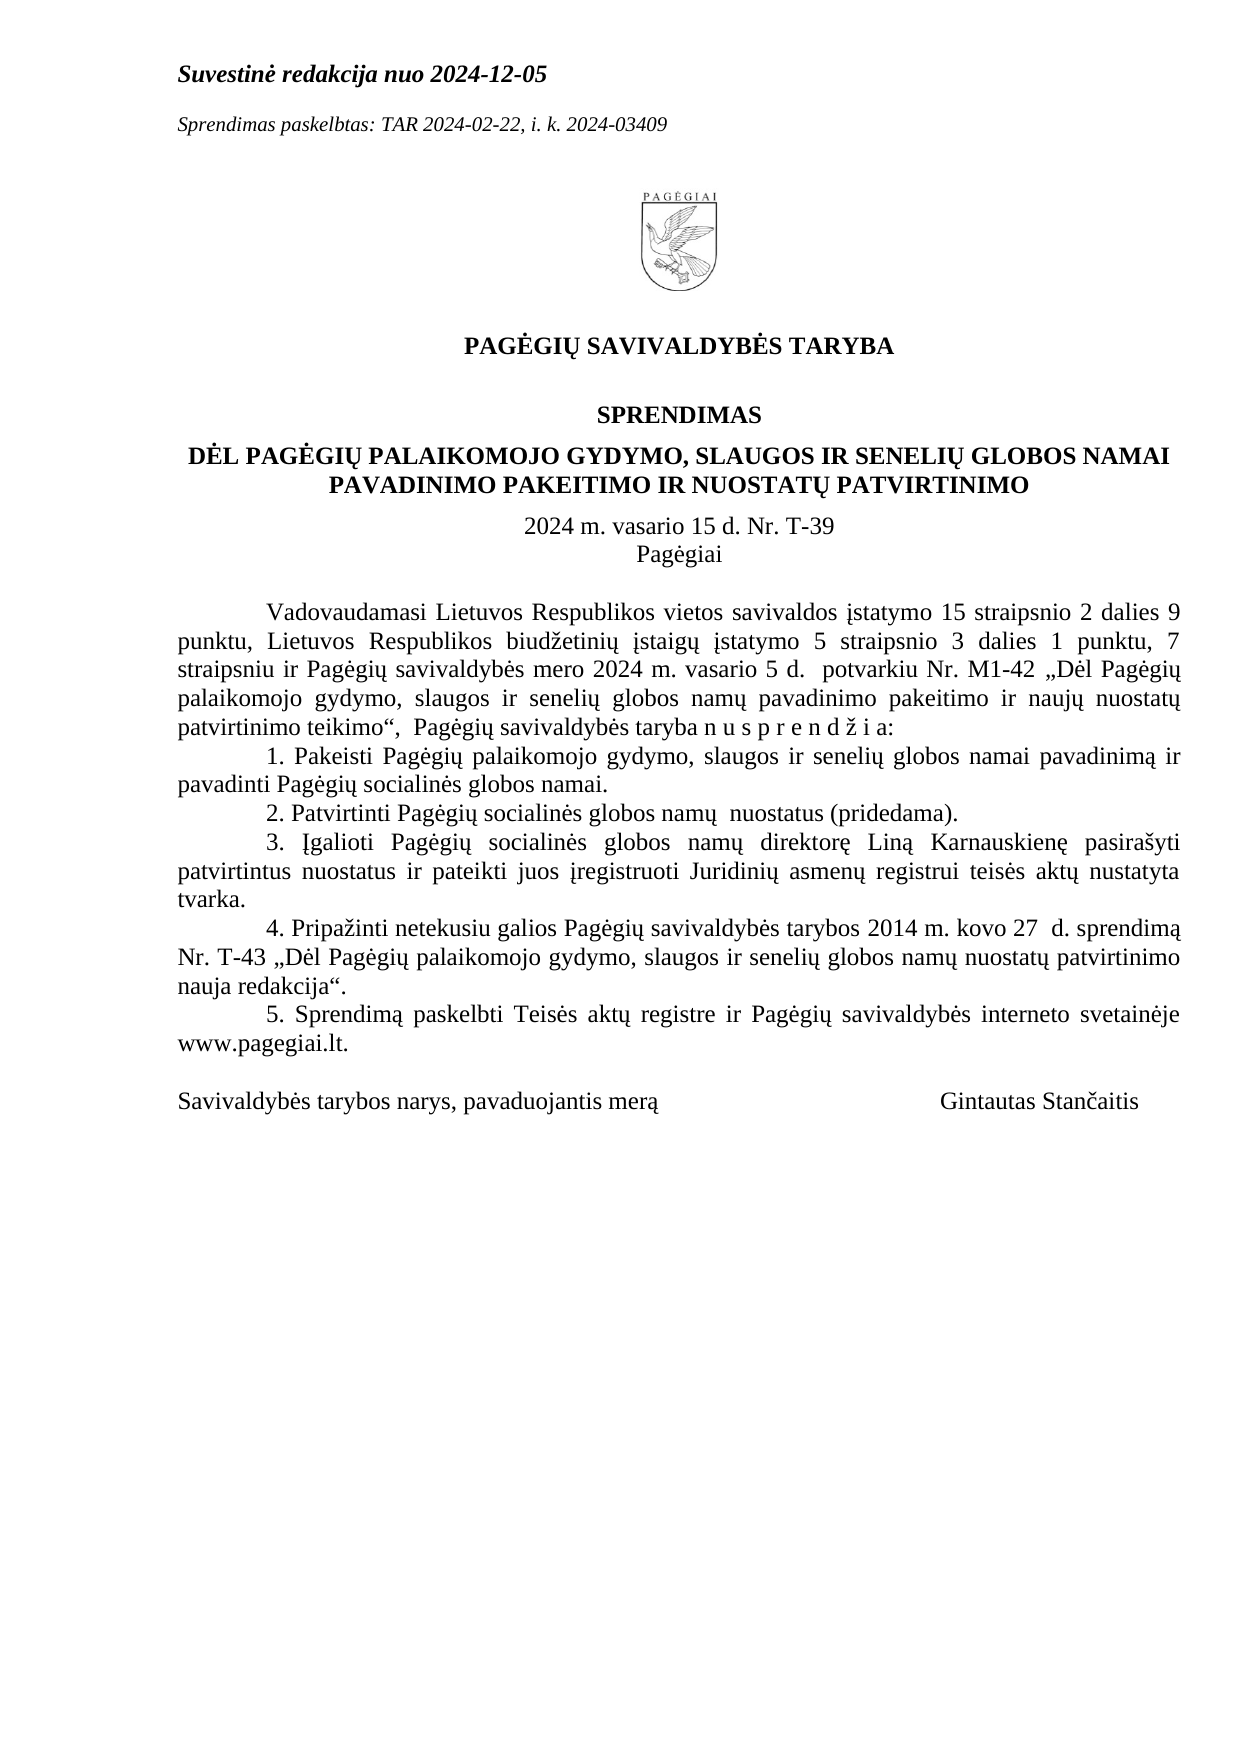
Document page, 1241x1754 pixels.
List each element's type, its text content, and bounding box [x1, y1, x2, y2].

text Pagėgiai [177, 539, 1181, 568]
text Sprendimas paskelbtas: TAR 2024-02-22, i. k. 2024-03409 [177, 112, 1181, 136]
text 2. Patvirtinti Pagėgių socialinės globos namų nuostatus (pridedama). [177, 798, 1181, 827]
text 4. Pripažinti netekusiu galios Pagėgių savivaldybės tarybos 2014 m. kovo 27 d. sprendimą Nr. T-43 „Dėl Pagėgių palaikomojo gydymo, slaugos ir senelių globos namų nuostatų patvirtinimo nauja redakcija“. [177, 913, 1181, 999]
subtitle 2024 m. vasario 15 d. Nr. T-39 [177, 511, 1181, 539]
subtitle Pagėgių savivaldybės taryba [177, 331, 1181, 360]
text DĖL PAGĖGIŲ PALAIKOMOJO GYDYMO, SLAUGOS IR SENELIŲ GLOBOS NAMAI PAVADINIMO PAKEITIMO IR NUOSTATŲ PATVIRTINIMO [177, 441, 1181, 499]
text sprendimas [177, 401, 1181, 429]
text Savivaldybės tarybos narys, pavaduojantis merą Gintautas Stančaitis [177, 1086, 1181, 1114]
text 1. Pakeisti Pagėgių palaikomojo gydymo, slaugos ir senelių globos namai pavadinimą ir pavadinti Pagėgių socialinės globos namai. [177, 741, 1181, 798]
text 3. Įgalioti Pagėgių socialinės globos namų direktorę Liną Karnauskienę pasirašyti patvirtintus nuostatus ir pateikti juos įregistruoti Juridinių asmenų registrui teisės aktų nustatyta tvarka. [177, 827, 1181, 913]
text 5. Sprendimą paskelbti Teisės aktų registre ir Pagėgių savivaldybės interneto svetainėje www.pagegiai.lt. [177, 999, 1181, 1057]
text Suvestinė redakcija nuo 2024-12-05 [177, 59, 1181, 88]
text Vadovaudamasi Lietuvos Respublikos vietos savivaldos įstatymo 15 straipsnio 2 dalies 9 punktu, Lietuvos Respublikos biudžetinių įstaigų įstatymo 5 straipsnio 3 dalies 1 punktu, 7 straipsniu ir Pagėgių savivaldybės mero 2024 m. vasario 5 d. potvarkiu Nr. M1-42 „Dėl Pagėgių palaikomojo gydymo, slaugos ir senelių globos namų pavadinimo pakeitimo ir naujų nuostatų patvirtinimo teikimo“, Pagėgių savivaldybės taryba n u s p r e n d ž i a: [177, 597, 1181, 741]
